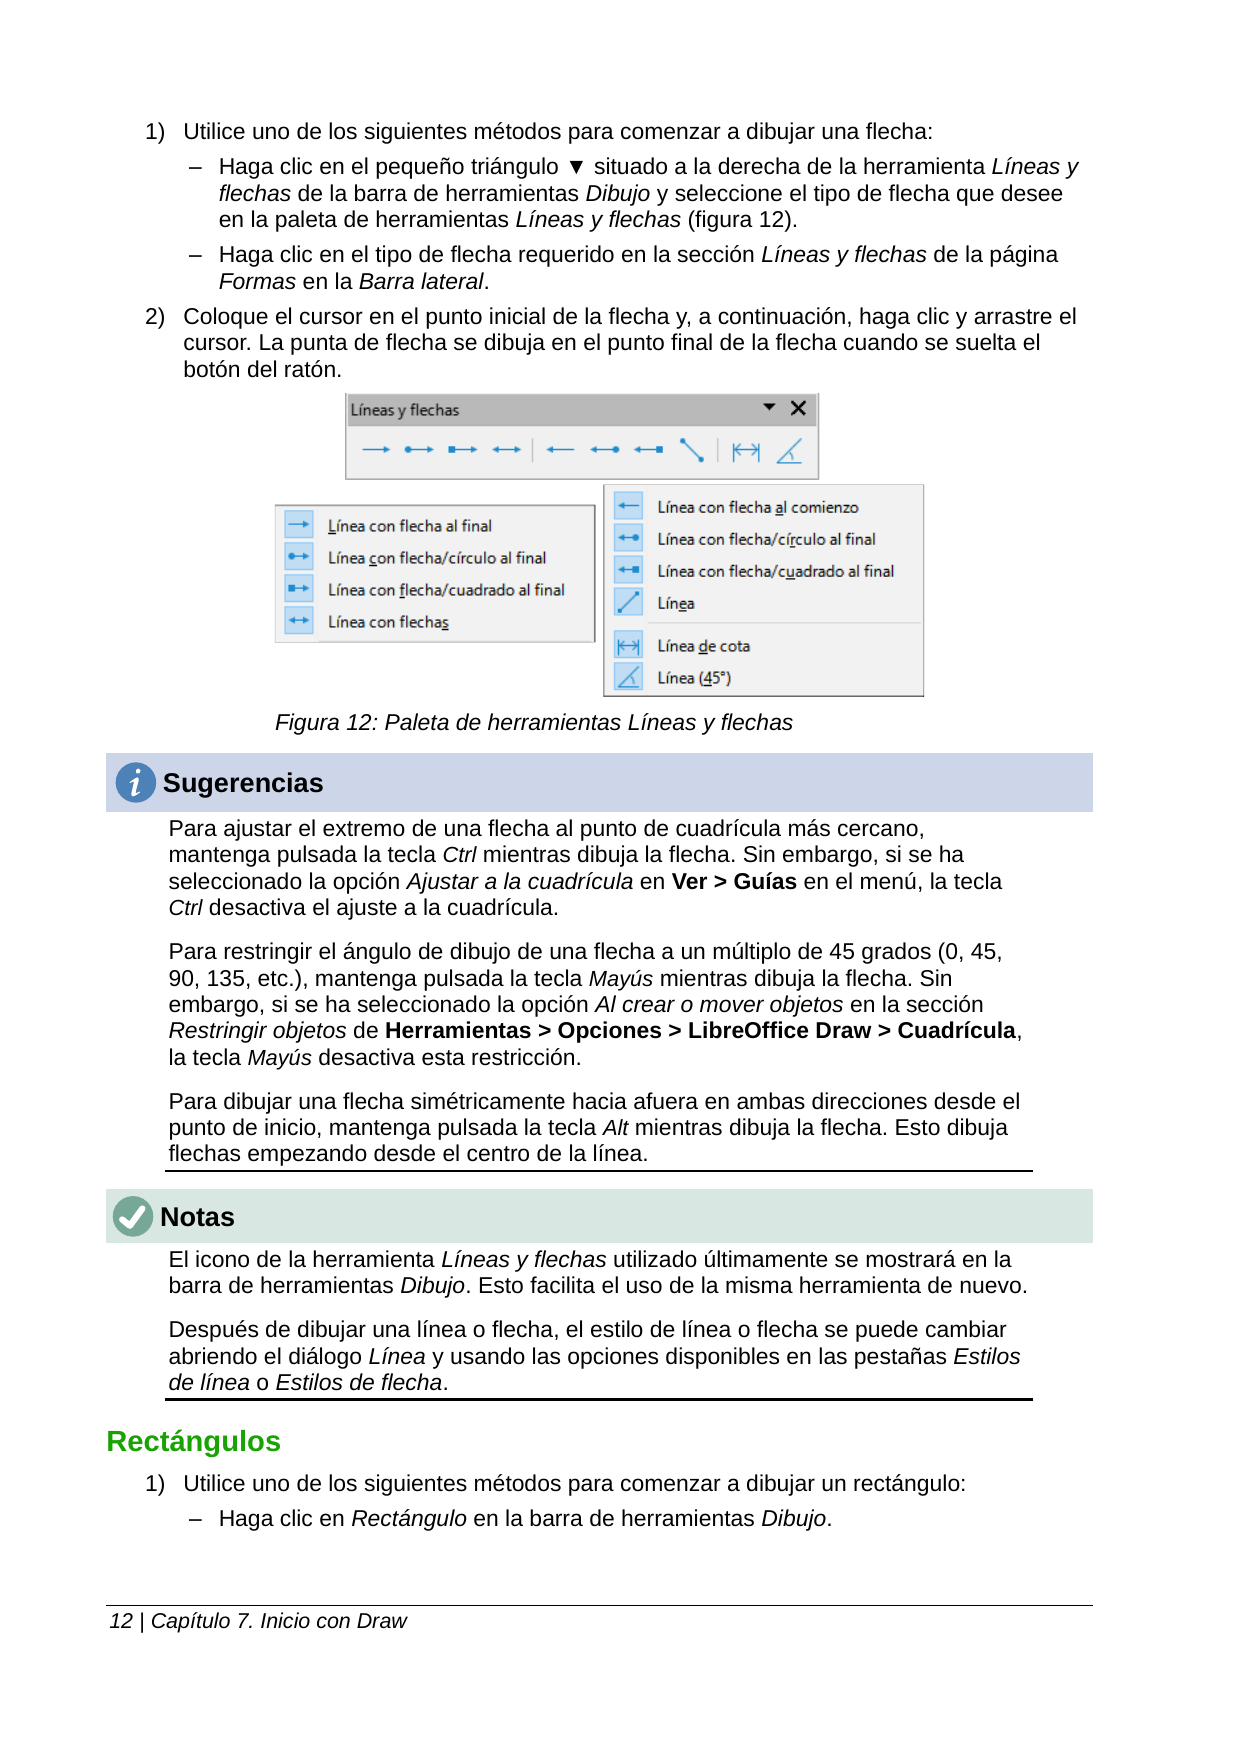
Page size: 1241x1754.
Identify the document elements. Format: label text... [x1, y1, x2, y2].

list Utilice uno de los siguientes métodos para comenzar a dibujar una flecha: [165, 118, 1093, 144]
list Haga clic en el pequeño triángulo ▼ situado a la derecha de la herramienta Líneas y flechas de la barra de herramientas Dibujo y seleccione el tipo de flecha que desee en la paleta de herramientas Líneas y flechas (figura 12). [189, 153, 1093, 232]
list Coloque el cursor en el punto inicial de la flecha y, a continuación, haga clic y arrastre el cursor. La punta de flecha se dibuja en el punto final de la flecha cuando se suelta el botón del ratón. [165, 303, 1093, 382]
text Para restringir el ángulo de dibujo de una flecha a un múltiplo de 45 grados (0, 45, 90, 135, etc.), mantenga pulsada la tecla Mayús mientras dibuja la flecha. Sin embargo, si se ha seleccionado la opción Al crear o mover objetos en la sección Restringir objetos de Herramientas > Opciones > LibreOffice Draw > Cuadrícula, la tecla Mayús desactiva esta restricción. [165, 935, 1033, 1070]
list Haga clic en el tipo de flecha requerido en la sección Líneas y flechas de la página Formas en la Barra lateral. [189, 241, 1093, 294]
list Haga clic en Rectángulo en la barra de herramientas Dibujo. [189, 1505, 1093, 1531]
text Después de dibujar una línea o flecha, el estilo de línea o flecha se puede cambiar abriendo el diálogo Línea y usando las opciones disponibles en las pestañas Estilos de línea o Estilos de flecha. [165, 1313, 1033, 1398]
subtitle Rectángulos [106, 1424, 1093, 1458]
text Figura 12: Paleta de herramientas Líneas y flechas [275, 709, 924, 735]
subtitle Notas [106, 1189, 1093, 1243]
text Para dibujar una flecha simétricamente hacia afuera en ambas direcciones desde el punto de inicio, mantenga pulsada la tecla Alt mientras dibuja la flecha. Esto dibuja flechas empezando desde el centro de la línea. [165, 1085, 1033, 1170]
text El icono de la herramienta Líneas y flechas utilizado últimamente se mostrará en la barra de herramientas Dibujo. Esto facilita el uso de la misma herramienta de nuevo. [165, 1243, 1033, 1299]
list Utilice uno de los siguientes métodos para comenzar a dibujar un rectángulo: [165, 1469, 1093, 1496]
text Para ajustar el extremo de una flecha al punto de cuadrícula más cercano, mantenga pulsada la tecla Ctrl mientras dibuja la flecha. Sin embargo, si se ha seleccionado la opción Ajustar a la cuadrícula en Ver > Guías en el menú, la tecla Ctrl desactiva el ajuste a la cuadrícula. [165, 812, 1033, 921]
picture [274, 393, 925, 697]
subtitle Sugerencias [106, 753, 1093, 812]
